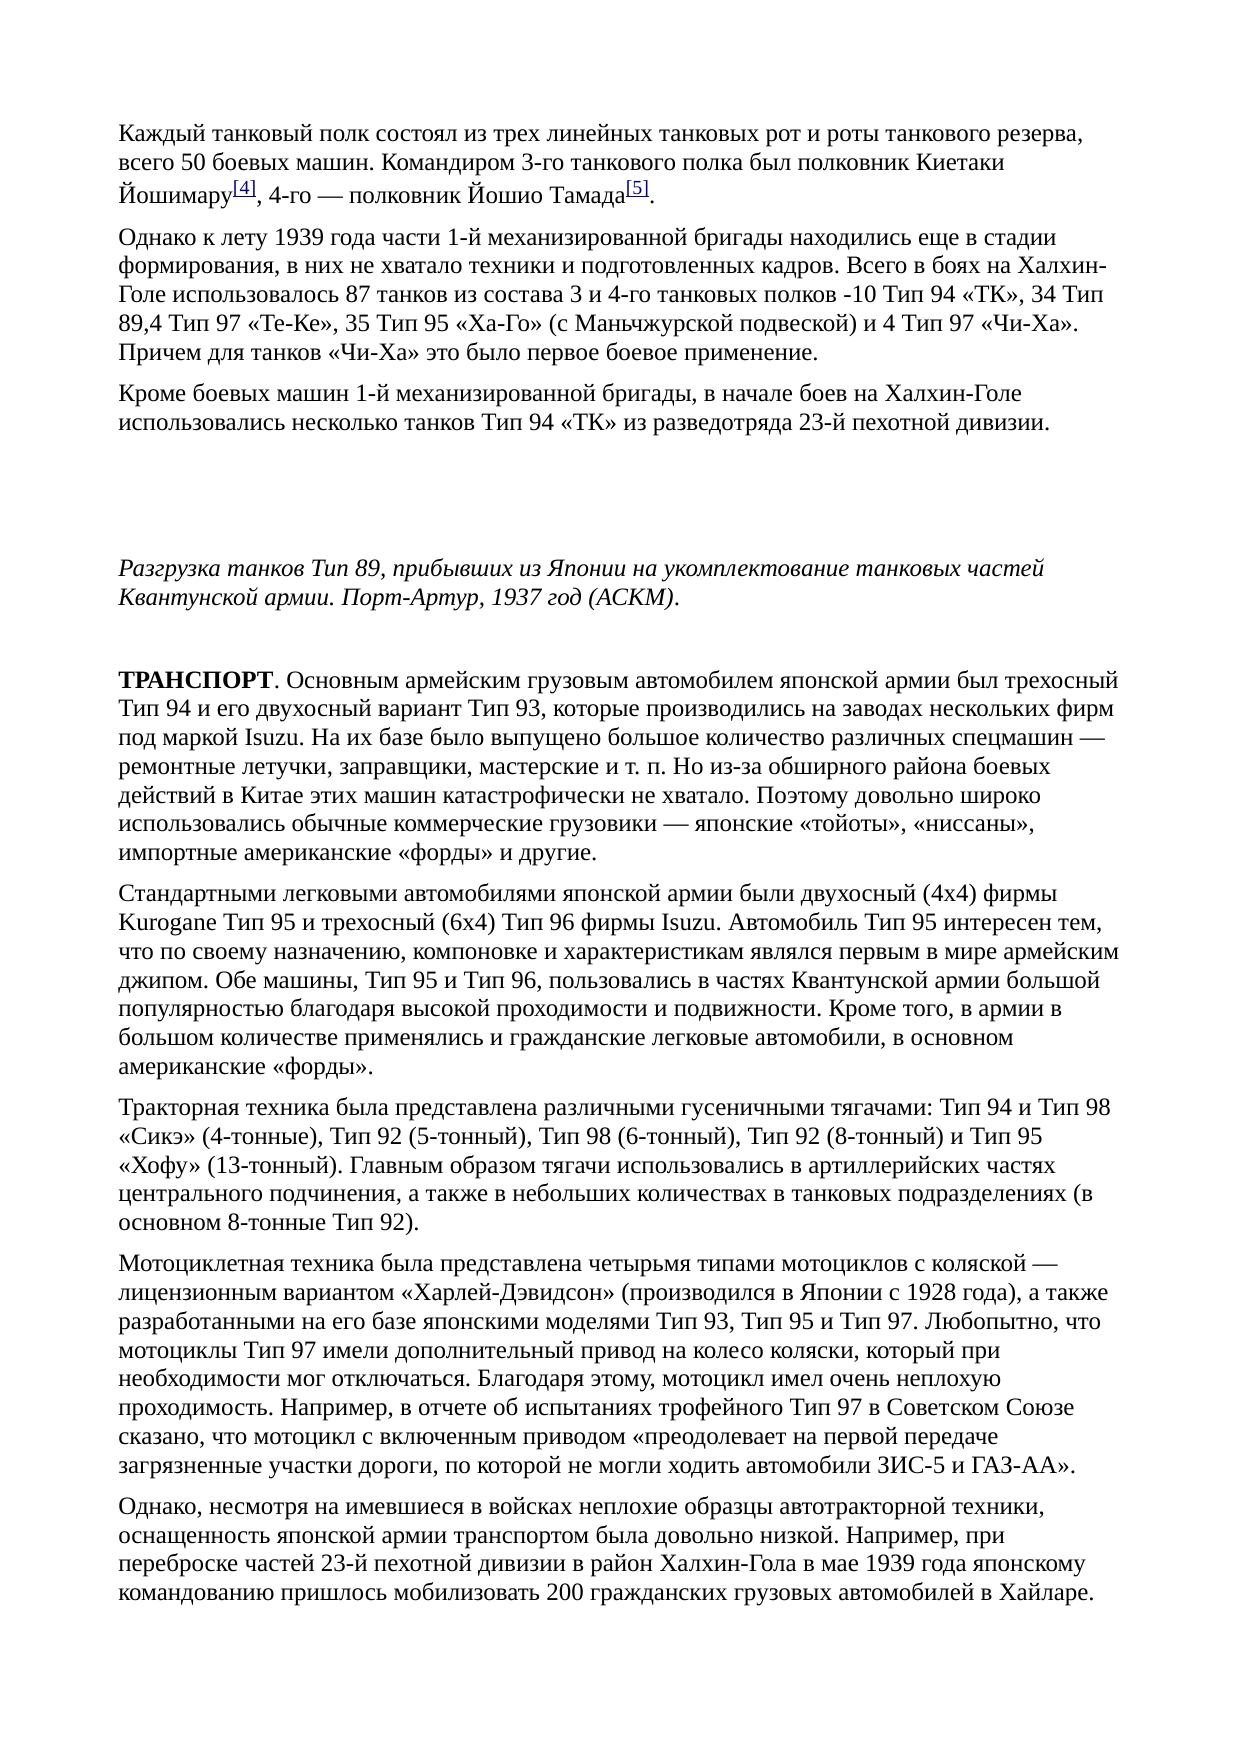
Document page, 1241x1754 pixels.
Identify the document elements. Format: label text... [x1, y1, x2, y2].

text Однако к лету 1939 года части 1-й механизированной бригады находились еще в стадии формирования, в них не хватало техники и подготовленных кадров. Всего в боях на Халхин-Голе использовалось 87 танков из состава 3 и 4-го танковых полков -10 Тип 94 «ТК», 34 Тип 89,4 Тип 97 «Те-Ке», 35 Тип 95 «Ха-Го» (с Маньчжурской подвеской) и 4 Тип 97 «Чи-Ха». Причем для танков «Чи-Ха» это было первое боевое применение. [118, 222, 1122, 365]
text Стандартными легковыми автомобилями японской армии были двухосный (4х4) фирмы Kurogane Тип 95 и трехосный (6х4) Тип 96 фирмы Isuzu. Автомобиль Тип 95 интересен тем, что по своему назначению, компоновке и характеристикам являлся первым в мире армейским джипом. Обе машины, Тип 95 и Тип 96, пользовались в частях Квантунской армии большой популярностью благодаря высокой проходимости и подвижности. Кроме того, в армии в большом количестве применялись и гражданские легковые автомобили, в основном американские «форды». [118, 878, 1122, 1080]
text Тракторная техника была представлена различными гусеничными тягачами: Тип 94 и Тип 98 «Сикэ» (4-тонные), Тип 92 (5-тонный), Тип 98 (6-тонный), Тип 92 (8-тонный) и Тип 95 «Хофу» (13-тонный). Главным образом тягачи использовались в артиллерийских частях центрального подчинения, а также в небольших количествах в танковых подразделениях (в основном 8-тонные Тип 92). [118, 1092, 1122, 1236]
text Разгрузка танков Тип 89, прибывших из Японии на укомплектование танковых частей Квантунской армии. Порт-Артур, 1937 год (АСКМ). [118, 553, 1122, 611]
text Каждый танковый полк состоял из трех линейных танковых рот и роты танкового резерва, всего 50 боевых машин. Командиром 3-го танкового полка был полковник Киетаки Йошимару[4], 4-го — полковник Йошио Тамада[5]. [118, 118, 1122, 209]
text Кроме боевых машин 1-й механизированной бригады, в начале боев на Халхин-Голе использовались несколько танков Тип 94 «ТК» из разведотряда 23-й пехотной дивизии. [118, 378, 1122, 435]
text ТРАНСПОРТ. Основным армейским грузовым автомобилем японской армии был трехосный Тип 94 и его двухосный вариант Тип 93, которые производились на заводах нескольких фирм под маркой Isuzu. На их базе было выпущено большое количество различных спецмашин — ремонтные летучки, заправщики, мастерские и т. п. Но из-за обширного района боевых действий в Китае этих машин катастрофически не хватало. Поэтому довольно широко использовались обычные коммерческие грузовики — японские «тойоты», «ниссаны», импортные американские «форды» и другие. [118, 665, 1122, 866]
text Однако, несмотря на имевшиеся в войсках неплохие образцы автотракторной техники, оснащенность японской армии транспортом была довольно низкой. Например, при переброске частей 23-й пехотной дивизии в район Халхин-Гола в мае 1939 года японскому командованию пришлось мобилизовать 200 гражданских грузовых автомобилей в Хайларе. [118, 1491, 1122, 1606]
text Мотоциклетная техника была представлена четырьмя типами мотоциклов с коляской — лицензионным вариантом «Харлей-Дэвидсон» (производился в Японии с 1928 года), а также разработанными на его базе японскими моделями Тип 93, Тип 95 и Тип 97. Любопытно, что мотоциклы Тип 97 имели дополнительный привод на колесо коляски, который при необходимости мог отключаться. Благодаря этому, мотоцикл имел очень неплохую проходимость. Например, в отчете об испытаниях трофейного Тип 97 в Советском Союзе сказано, что мотоцикл с включенным приводом «преодолевает на первой передаче загрязненные участки дороги, по которой не могли ходить автомобили ЗИС-5 и ГАЗ-АА». [118, 1248, 1122, 1478]
